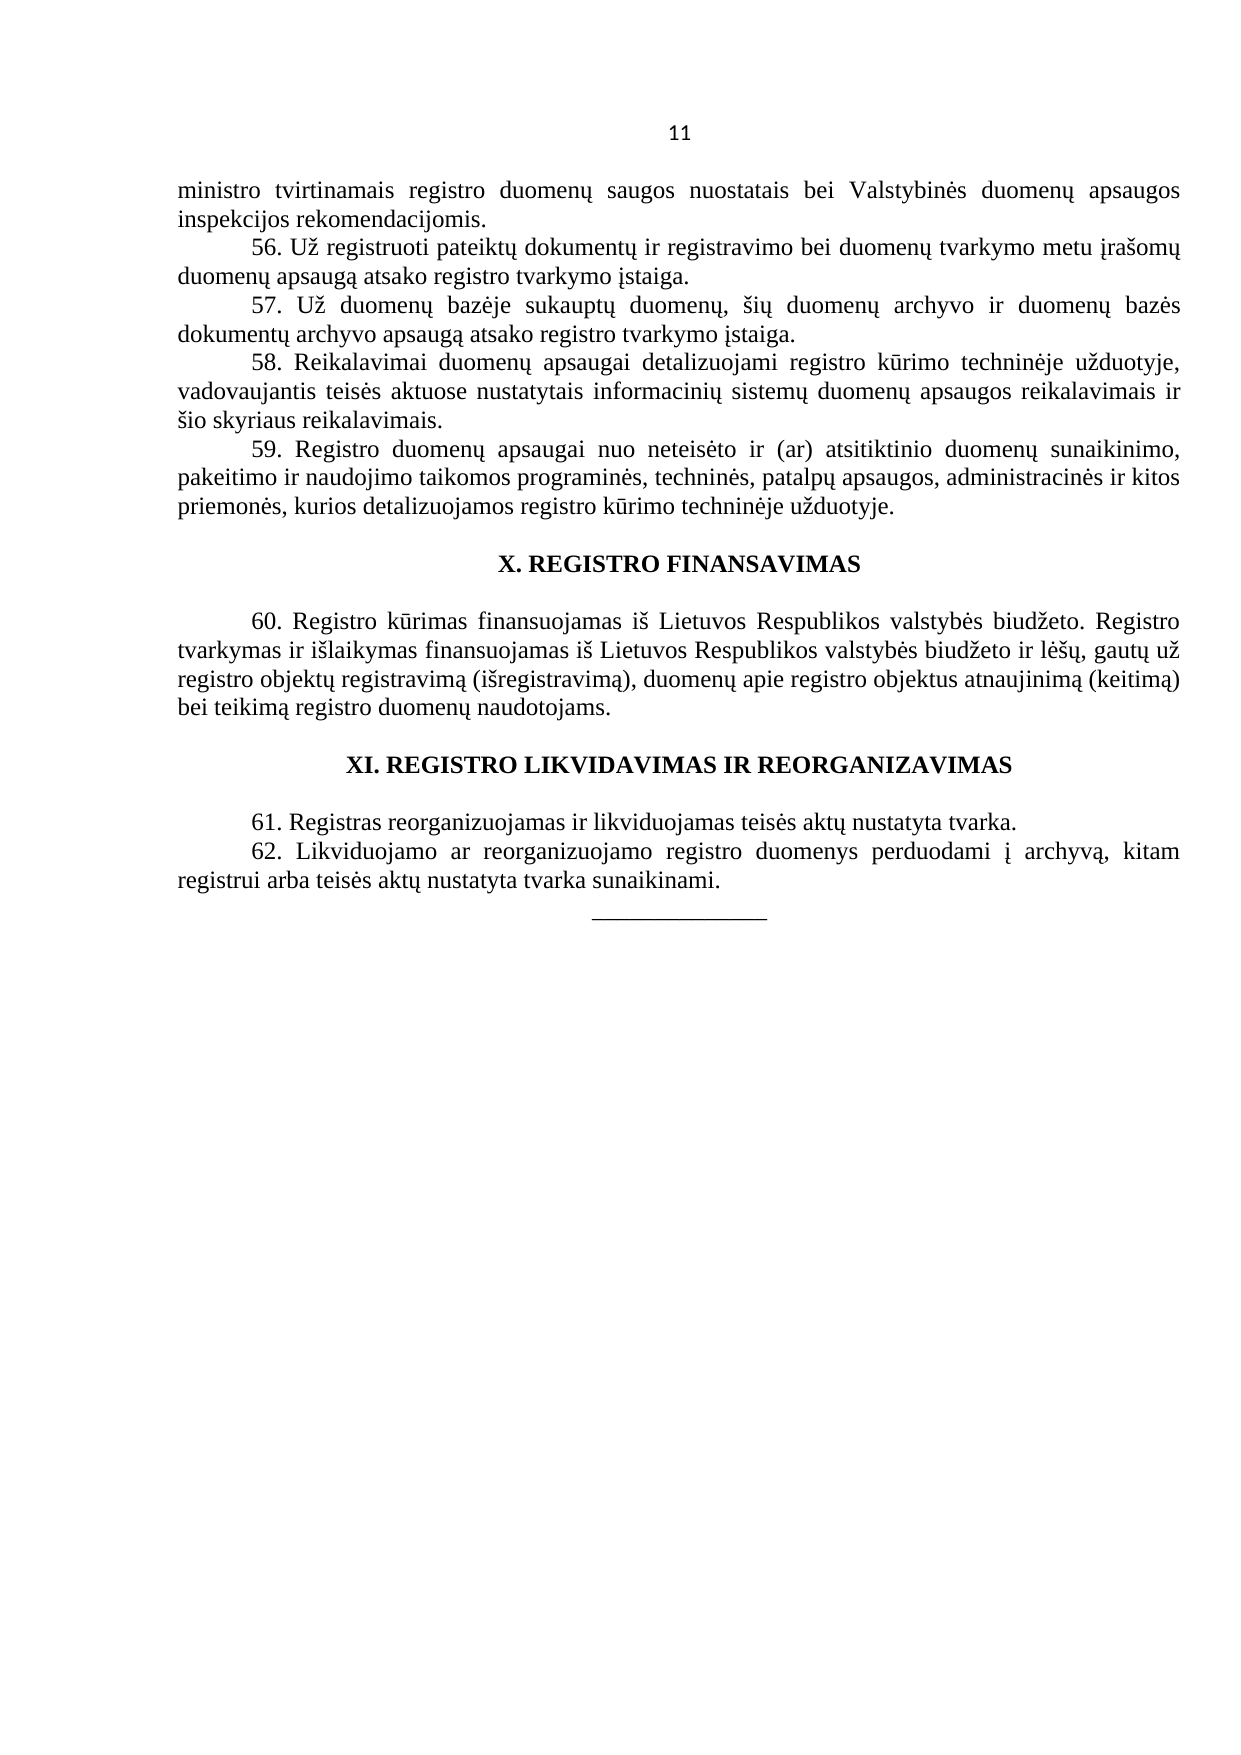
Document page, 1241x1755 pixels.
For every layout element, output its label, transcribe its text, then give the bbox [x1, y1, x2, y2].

text 56. Už registruoti pateiktų dokumentų ir registravimo bei duomenų tvarkymo metu įrašomų duomenų apsaugą atsako registro tvarkymo įstaiga. [177, 232, 1181, 290]
text XI. REGISTRO LIKVIDAVIMAS ir reorganizavimas [177, 750, 1181, 779]
text ministro tvirtinamais registro duomenų saugos nuostatais bei Valstybinės duomenų apsaugos inspekcijos rekomendacijomis. [177, 175, 1181, 232]
text 60. Registro kūrimas finansuojamas iš Lietuvos Respublikos valstybės biudžeto. Registro tvarkymas ir išlaikymas finansuojamas iš Lietuvos Respublikos valstybės biudžeto ir lėšų, gautų už registro objektų registravimą (išregistravimą), duomenų apie registro objektus atnaujinimą (keitimą) bei teikimą registro duomenų naudotojams. [177, 606, 1181, 721]
text 62. Likviduojamo ar reorganizuojamo registro duomenys perduodami į archyvą, kitam registrui arba teisės aktų nustatyta tvarka sunaikinami. [177, 836, 1181, 894]
text ______________ [177, 894, 1181, 922]
text 61. Registras reorganizuojamas ir likviduojamas teisės aktų nustatyta tvarka. [177, 807, 1181, 836]
text 57. Už duomenų bazėje sukauptų duomenų, šių duomenų archyvo ir duomenų bazės dokumentų archyvo apsaugą atsako registro tvarkymo įstaiga. [177, 290, 1181, 347]
text 58. Reikalavimai duomenų apsaugai detalizuojami registro kūrimo techninėje užduotyje, vadovaujantis teisės aktuose nustatytais informacinių sistemų duomenų apsaugos reikalavimais ir šio skyriaus reikalavimais. [177, 347, 1181, 434]
text X. REGISTRO FINANSAVIMAS [177, 549, 1181, 577]
text 59. Registro duomenų apsaugai nuo neteisėto ir (ar) atsitiktinio duomenų sunaikinimo, pakeitimo ir naudojimo taikomos programinės, techninės, patalpų apsaugos, administracinės ir kitos priemonės, kurios detalizuojamos registro kūrimo techninėje užduotyje. [177, 434, 1181, 520]
